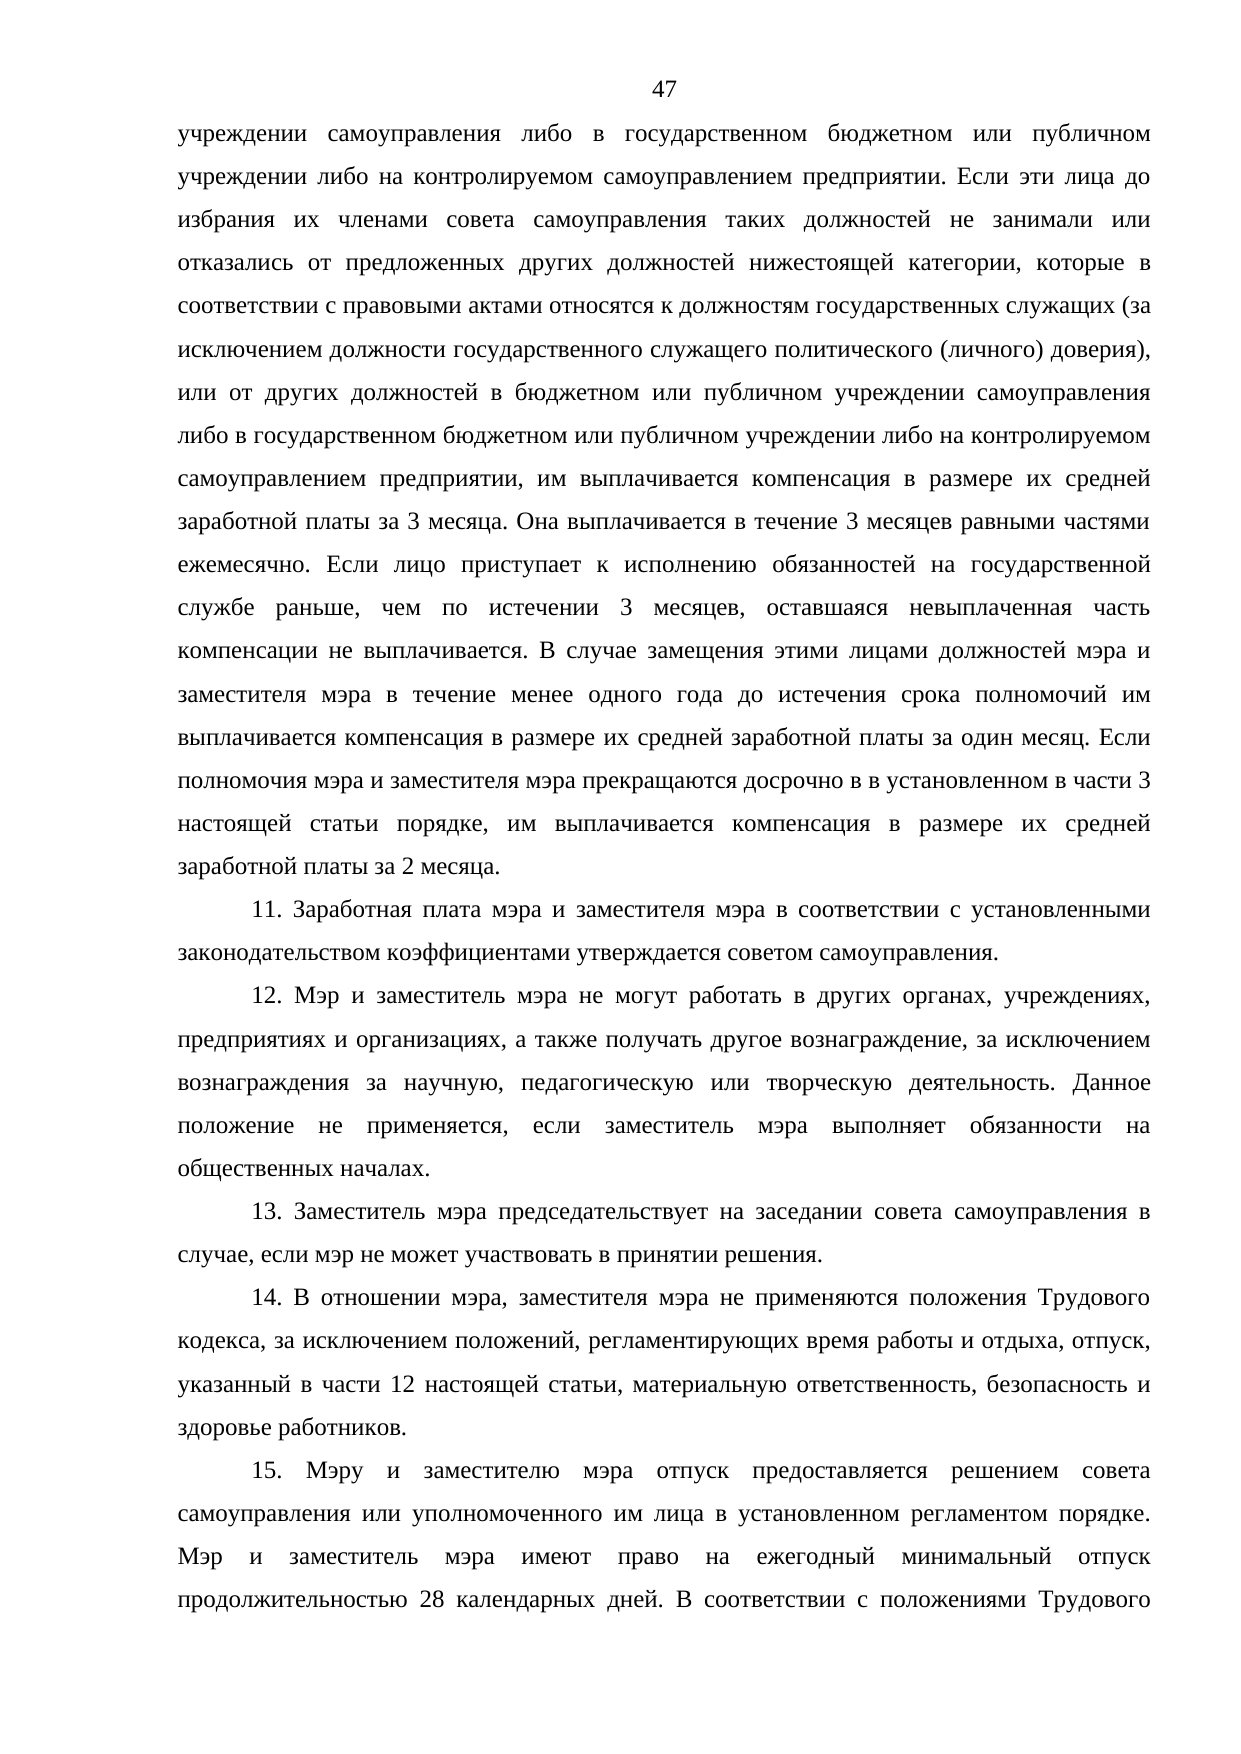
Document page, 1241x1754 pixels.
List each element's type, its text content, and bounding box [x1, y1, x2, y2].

text 12. Мэр и заместитель мэра не могут работать в других органах, учреждениях, предприятиях и организациях, а также получать другое вознаграждение, за исключением вознаграждения за научную, педагогическую или творческую деятельность. Данное положение не применяется, если заместитель мэра выполняет обязанности на общественных началах. [177, 981, 1152, 1182]
text 14. В отношении мэра, заместителя мэра не применяются положения Трудового кодекса, за исключением положений, регламентирующих время работы и отдыха, отпуск, указанный в части 12 настоящей статьи, материальную ответственность, безопасность и здоровье работников. [177, 1282, 1152, 1441]
text учреждении самоуправления либо в государственном бюджетном или публичном учреждении либо на контролируемом самоуправлением предприятии. Если эти лица до избрания их членами совета самоуправления таких должностей не занимали или отказались от предложенных других должностей нижестоящей категории, которые в соответствии с правовыми актами относятся к должностям государственных служащих (за исключением должности государственного служащего политического (личного) доверия), или от других должностей в бюджетном или публичном учреждении самоуправления либо в государственном бюджетном или публичном учреждении либо на контролируемом самоуправлением предприятии, им выплачивается компенсация в размере их средней заработной платы за 3 месяца. Она выплачивается в течение 3 месяцев равными частями ежемесячно. Если лицо приступает к исполнению обязанностей на государственной службе раньше, чем по истечении 3 месяцев, оставшаяся невыплаченная часть компенсации не выплачивается. В случае замещения этими лицами должностей мэра и заместителя мэра в течение менее одного года до истечения срока полномочий им выплачивается компенсация в размере их средней заработной платы за один месяц. Если полномочия мэра и заместителя мэра прекращаются досрочно в в установленном в части 3 настоящей статьи порядке, им выплачивается компенсация в размере их средней заработной платы за 2 месяца. [177, 118, 1152, 880]
text 15. Мэру и заместителю мэра отпуск предоставляется решением совета самоуправления или уполномоченного им лица в установленном регламентом порядке. Мэр и заместитель мэра имеют право на ежегодный минимальный отпуск продолжительностью 28 календарных дней. В соответствии с положениями Трудового [177, 1455, 1152, 1613]
text 13. Заместитель мэра председательствует на заседании совета самоуправления в случае, если мэр не может участвовать в принятии решения. [177, 1196, 1152, 1268]
text 11. Заработная плата мэра и заместителя мэра в соответствии с установленными законодательством коэффициентами утверждается советом самоуправления. [177, 894, 1152, 966]
